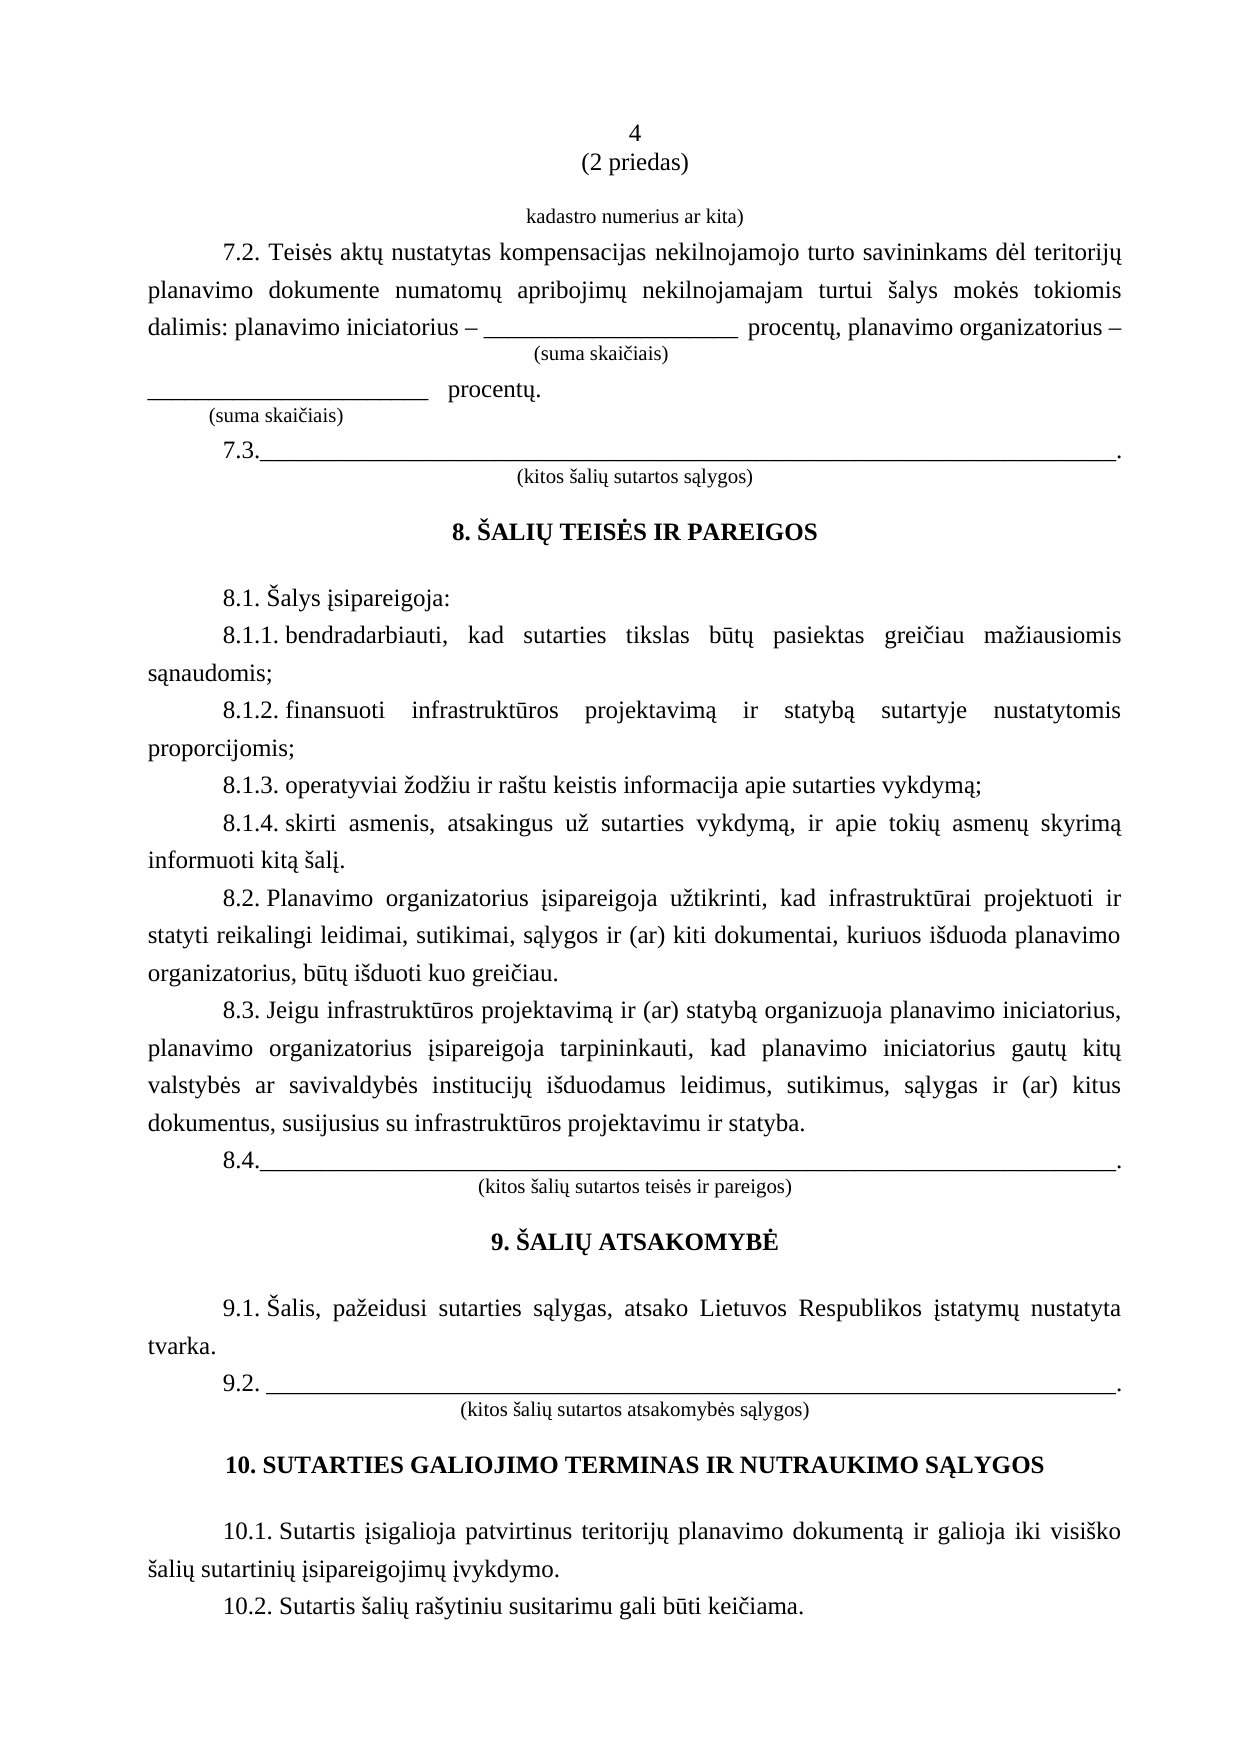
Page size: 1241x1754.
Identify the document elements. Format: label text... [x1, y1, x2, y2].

text 8.1.4. skirti asmenis, atsakingus už sutarties vykdymą, ir apie tokių asmenų skyrimą informuoti kitą šalį. [148, 799, 1122, 874]
text 8.1. Šalys įsipareigoja: [148, 574, 1122, 612]
text kadastro numerius ar kita) [148, 204, 1122, 228]
text 10.1. Sutartis įsigalioja patvirtinus teritorijų planavimo dokumentą ir galioja iki visiško šalių sutartinių įsipareigojimų įvykdymo. [148, 1507, 1122, 1582]
text 9. ŠALIŲ ATSAKOMYBĖ [148, 1227, 1122, 1256]
text procentų. [148, 365, 1122, 402]
text 8.3. Jeigu infrastruktūros projektavimą ir (ar) statybą organizuoja planavimo iniciatorius, planavimo organizatorius įsipareigoja tarpininkauti, kad planavimo iniciatorius gautų kitų valstybės ar savivaldybės institucijų išduodamus leidimus, sutikimus, sąlygas ir (ar) kitus dokumentus, susijusius su infrastruktūros projektavimu ir statyba. [148, 987, 1122, 1137]
text 9.1. Šalis, pažeidusi sutarties sąlygas, atsako Lietuvos Respublikos įstatymų nustatyta tvarka. [148, 1285, 1122, 1360]
text 9.2. . [148, 1360, 1122, 1397]
text 10.2. Sutartis šalių rašytiniu susitarimu gali būti keičiama. [148, 1582, 1122, 1620]
text 8.1.3. operatyviai žodžiu ir raštu keistis informacija apie sutarties vykdymą; [148, 762, 1122, 799]
text (suma skaičiais) [448, 341, 1122, 365]
text 7.2. Teisės aktų nustatytas kompensacijas nekilnojamojo turto savininkams dėl teritorijų planavimo dokumente numatomų apribojimų nekilnojamajam turtui šalys mokės tokiomis dalimis: planavimo iniciatorius – procentų, planavimo organizatorius – [148, 228, 1122, 341]
text (suma skaičiais) [148, 402, 1122, 427]
text 7.3. . [148, 427, 1122, 464]
text 8.2. Planavimo organizatorius įsipareigoja užtikrinti, kad infrastruktūrai projektuoti ir statyti reikalingi leidimai, sutikimai, sąlygos ir (ar) kiti dokumentai, kuriuos išduoda planavimo organizatorius, būtų išduoti kuo greičiau. [148, 874, 1122, 987]
text 8.1.1. bendradarbiauti, kad sutarties tikslas būtų pasiektas greičiau mažiausiomis sąnaudomis; [148, 612, 1122, 687]
text 8.4. . [148, 1137, 1122, 1174]
text 8. Šalių TEISĖS IR PAREIGOS [148, 517, 1122, 546]
text (kitos šalių sutartos sąlygos) [148, 464, 1122, 488]
text 10. SUTARTIES GALIOJIMO TERMINAS IR NUTRAUKIMO SĄLYGOS [148, 1450, 1122, 1479]
text (kitos šalių sutartos teisės ir pareigos) [148, 1174, 1122, 1198]
text (kitos šalių sutartos atsakomybės sąlygos) [148, 1397, 1122, 1421]
text 8.1.2. finansuoti infrastruktūros projektavimą ir statybą sutartyje nustatytomis proporcijomis; [148, 687, 1122, 762]
